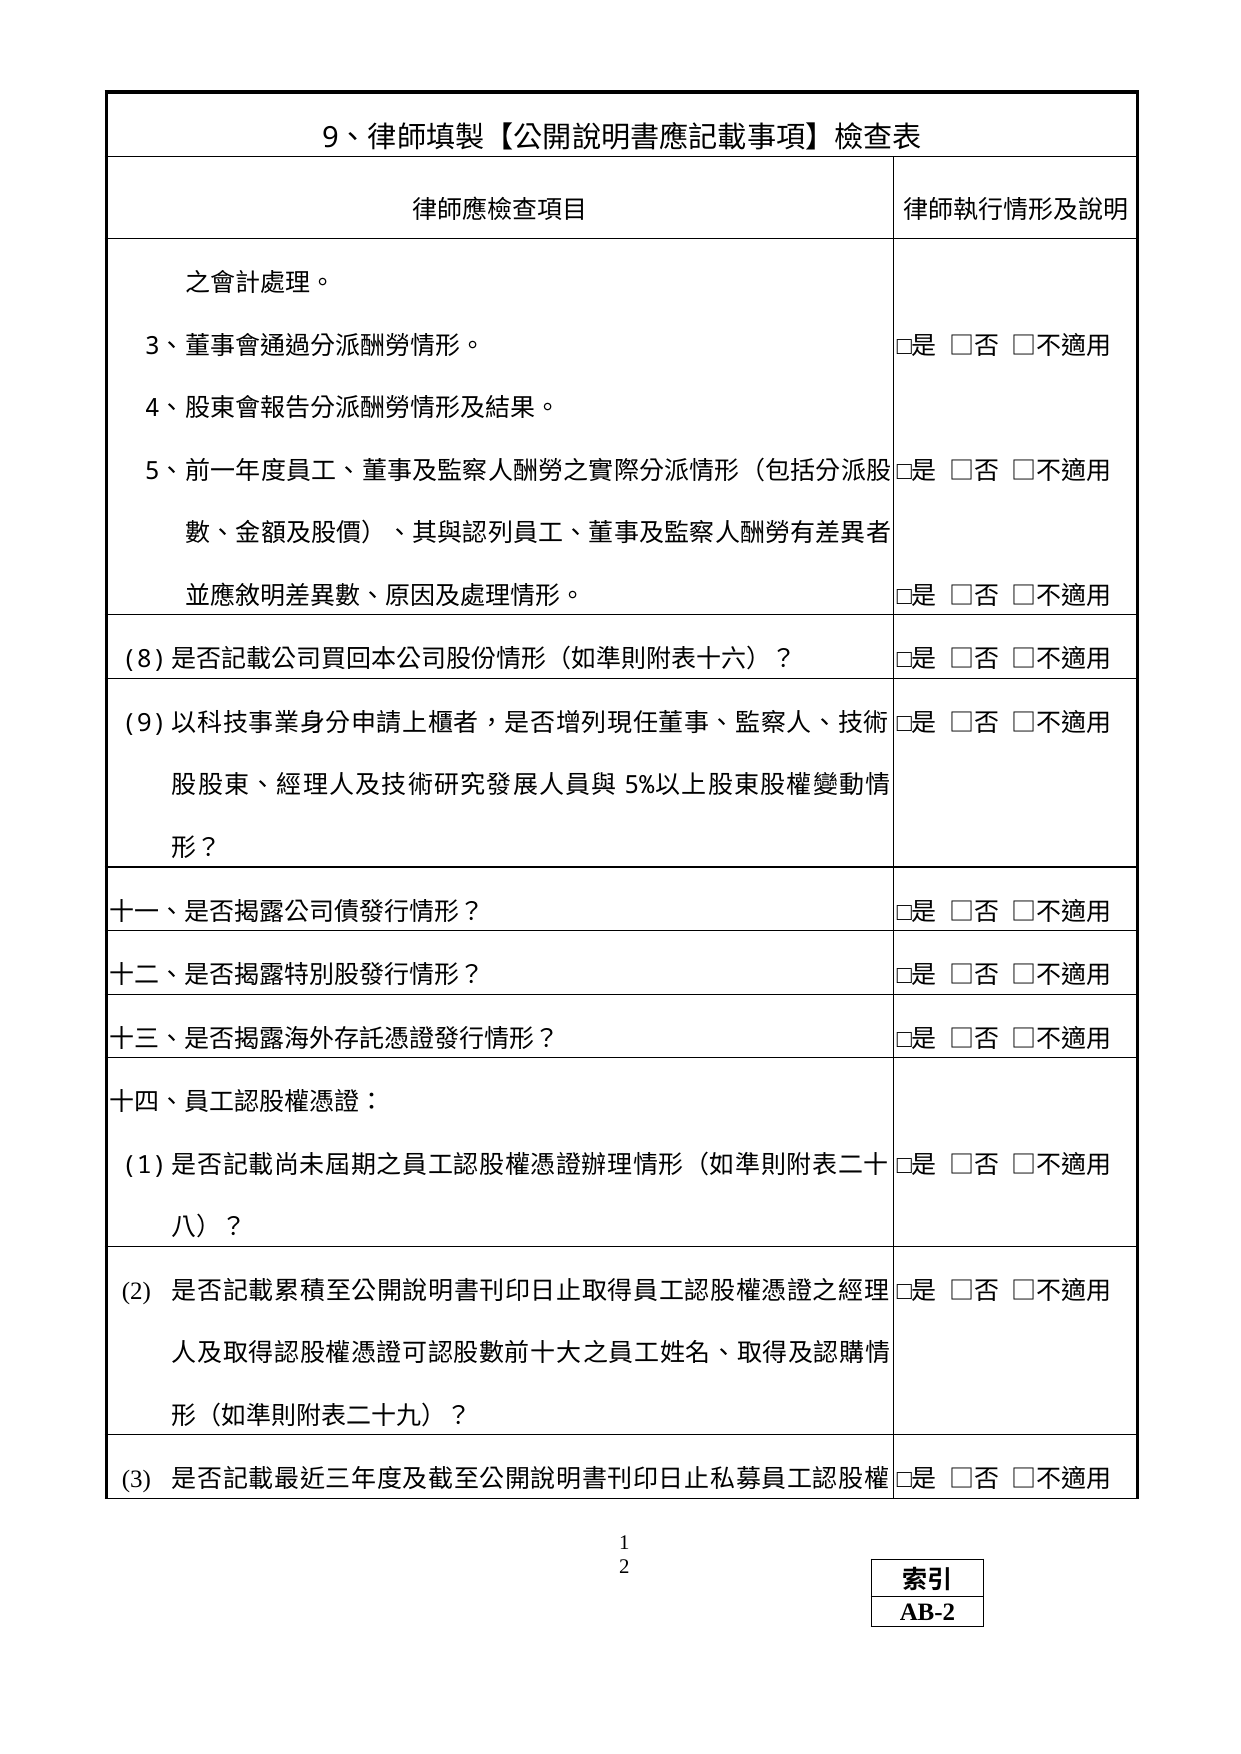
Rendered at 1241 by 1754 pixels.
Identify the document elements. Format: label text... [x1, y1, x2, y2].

table_cell 十二、是否揭露特別股發行情形？ [108, 931, 893, 993]
table_cell □是 □否 □不適用 [894, 615, 1136, 678]
table_cell □是 □否 □不適用 [894, 1058, 1136, 1246]
table_cell □是 □否 □不適用 □是 □否 □不適用 □是 □否 □不適用 [894, 239, 1136, 614]
table_cell 是否記載最近三年度及截至公開說明書刊印日止私募員工認股權 [108, 1435, 893, 1498]
table_cell 是否記載累積至公開說明書刊印日止取得員工認股權憑證之經理人及取得認股權憑證可認股數前十大之員工姓名、取得及認購情形（如準則附表二十九）？ [108, 1247, 893, 1434]
table_cell □是 □否 □不適用 [894, 868, 1136, 930]
table_cell 律師執行情形及說明 [894, 157, 1136, 238]
table_cell 十一、是否揭露公司債發行情形？ [108, 868, 893, 930]
table_cell □是 □否 □不適用 [894, 995, 1136, 1057]
table_cell □是 □否 □不適用 [894, 931, 1136, 993]
table_cell □是 □否 □不適用 [894, 1247, 1136, 1434]
table_cell 是否記載公司買回本公司股份情形（如準則附表十六）？ [108, 615, 893, 678]
table_cell 以科技事業身分申請上櫃者，是否增列現任董事、監察人、技術股股東、經理人及技術研究發展人員與5%以上股東股權變動情形？ [108, 679, 893, 866]
table_cell 十四、員工認股權憑證： 是否記載尚未屆期之員工認股權憑證辦理情形（如準則附表二十八）？ [108, 1058, 893, 1246]
table_cell 十三、是否揭露海外存託憑證發行情形？ [108, 995, 893, 1057]
table_header 9、律師填製【公開說明書應記載事項】檢查表 [108, 94, 1136, 156]
table_cell 是否記載下列員工、董事及監察人酬勞資料： 公司章程所載員工、董事及監察人酬勞之成數或範圍。 本期估列員工、董事及監察人酬勞金額之估列基礎、以股票分派之員工酬勞之股數計算基礎及實際分派金額若與估列數有差異時之會計處理。 董事會通過分派酬勞情形。 股東會報告分派酬勞情形及結果。 前一年度員工、董事及監察人酬勞之實際分派情形（包括分派股數、金額及股價）、其與認列員工、董事及監察人酬勞有差異者並應敘明差異數、原因及處理情形。 [108, 239, 893, 614]
table_cell □是 □否 □不適用 [894, 679, 1136, 866]
table_cell 律師應檢查項目 [108, 157, 893, 238]
table_cell □是 □否 □不適用 [894, 1435, 1136, 1498]
